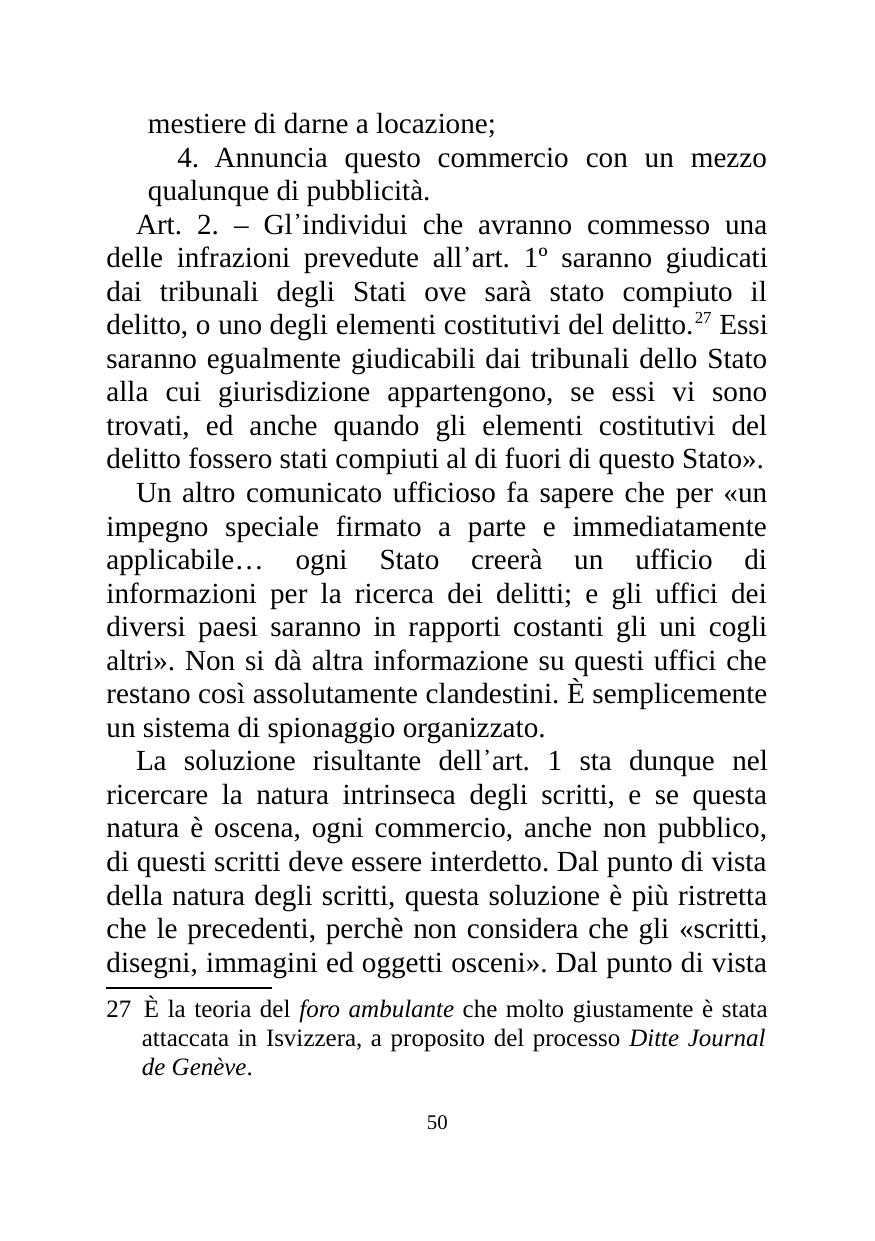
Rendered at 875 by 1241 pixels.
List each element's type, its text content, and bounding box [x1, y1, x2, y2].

text Un altro comunicato ufficioso fa sapere che per «un impegno speciale firmato a parte e immediatamente applicabile… ogni Stato creerà un ufficio di informazioni per la ricerca dei delitti; e gli uffici dei diversi paesi saranno in rapporti costanti gli uni cogli altri». Non si dà altra informazione su questi uffici che restano così assolutamente clandestini. È semplicemente un sistema di spionaggio organizzato. [106, 475, 768, 743]
text La soluzione risultante dell᾽art. 1 sta dunque nel ricercare la natura intrinseca degli scritti, e se questa natura è oscena, ogni commercio, anche non pubblico, di questi scritti deve essere interdetto. Dal punto di vista della natura degli scritti, questa soluzione è più ristretta che le precedenti, perchè non considera che gli «scritti, disegni, immagini ed oggetti osceni». Dal punto di vista [106, 743, 768, 978]
text 4. Annuncia questo commercio con un mezzo qualunque di pubblicità. [148, 140, 768, 207]
text mestiere di darne a locazione; [148, 106, 768, 140]
text Art. 2. – Gl᾽individui che avranno commesso una delle infrazioni prevedute all᾽art. 1º saranno giudicati dai tribunali degli Stati ove sarà stato compiuto il delitto, o uno degli elementi costitutivi del delitto. Essi saranno egualmente giudicabili dai tribunali dello Stato alla cui giurisdizione appartengono, se essi vi sono trovati, ed anche quando gli elementi costitutivi del delitto fossero stati compiuti al di fuori di questo Stato». [106, 207, 768, 475]
text È la teoria del foro ambulante che molto giustamente è stata attaccata in Isvizzera, a proposito del processo Ditte Journal de Genève. [106, 994, 768, 1080]
